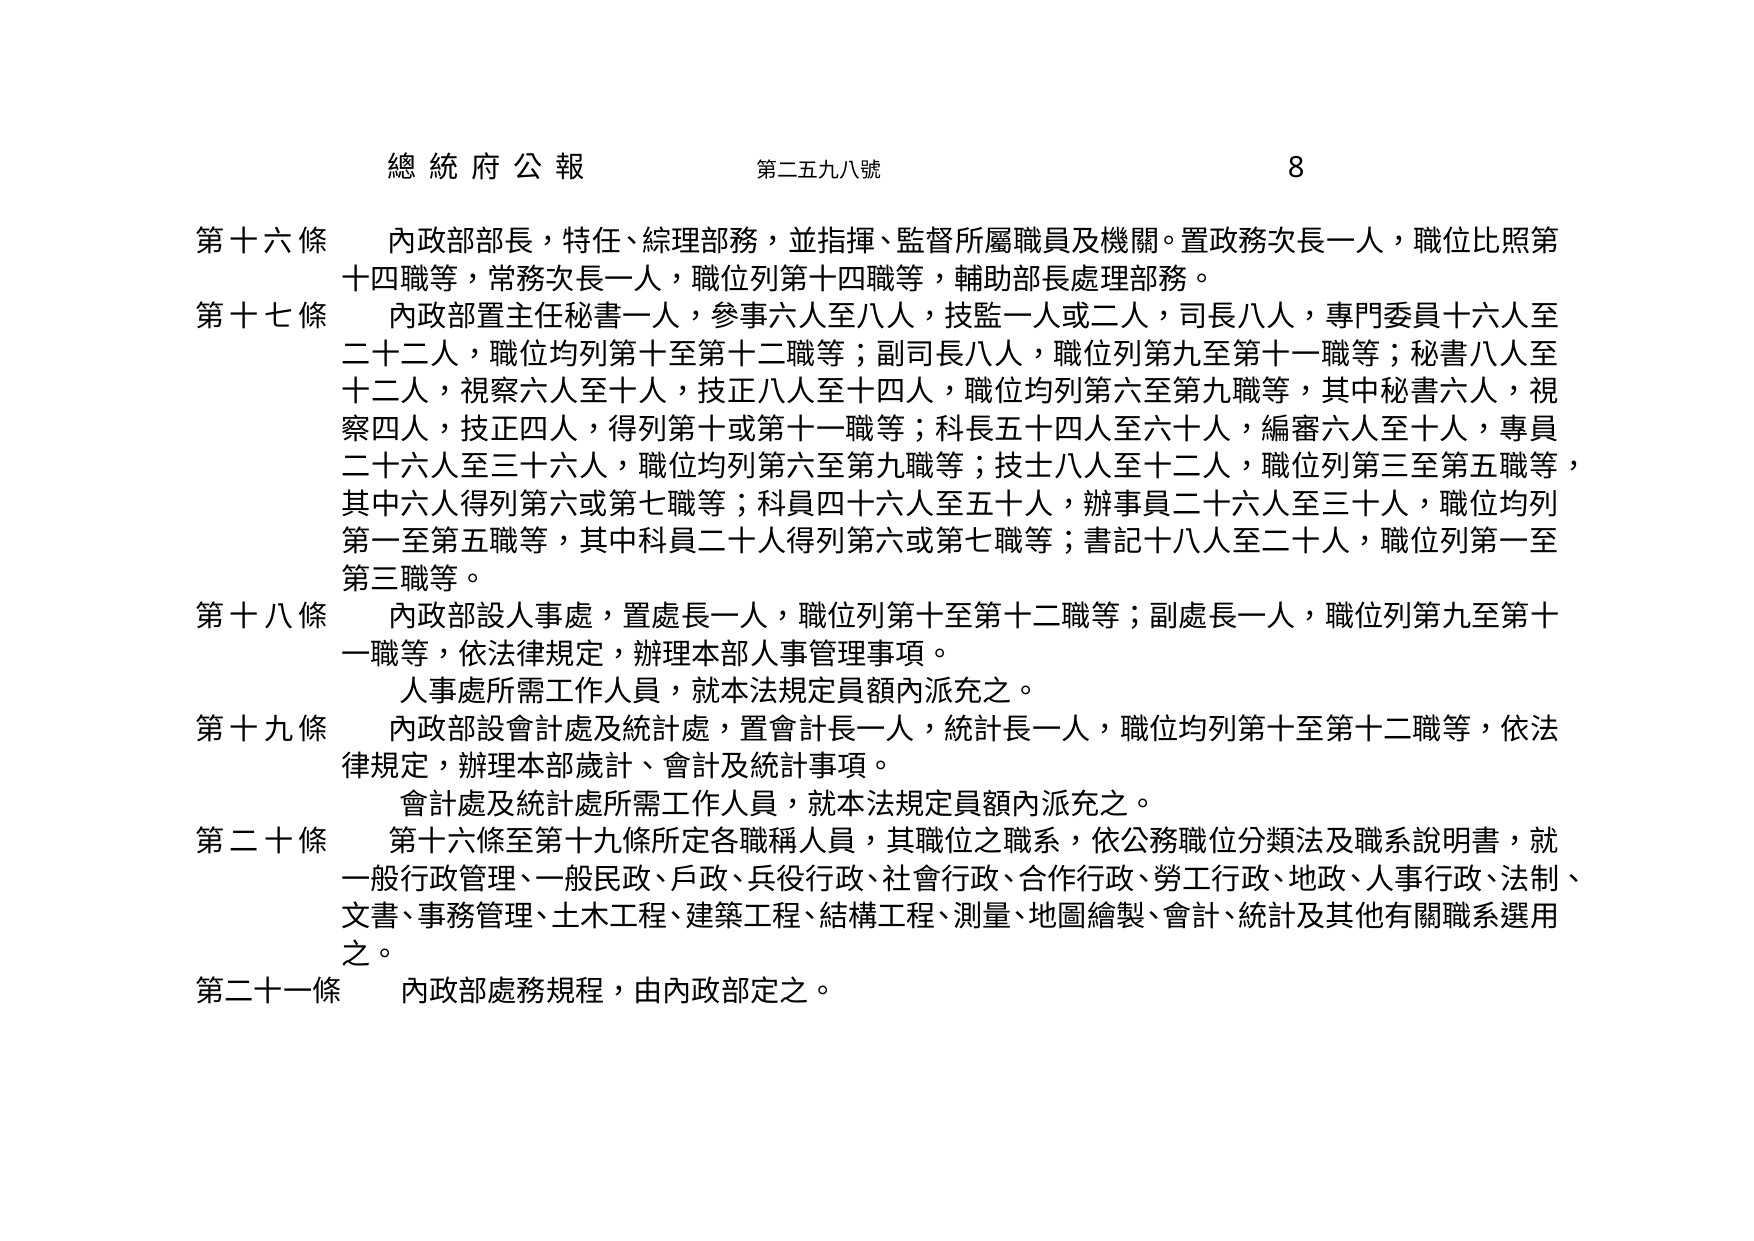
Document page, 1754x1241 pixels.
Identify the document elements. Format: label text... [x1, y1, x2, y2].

text 第十九條 內政部設會計處及統計處，置會計長一人，統計長一人，職位均列第十至第十二職等，依法律規定，辦理本部歲計、會計及統計事項。 [195, 709, 1559, 784]
text 第二十條 第十六條至第十九條所定各職稱人員，其職位之職系，依公務職位分類法及職系說明書，就一般行政管理、一般民政、戶政、兵役行政、社會行政、合作行政、勞工行政、地政、人事行政、法制、文書、事務管理、土木工程、建築工程、結構工程、測量、地圖繪製、會計、統計及其他有關職系選用之。 [195, 822, 1559, 972]
text 人事處所需工作人員，就本法規定員額內派充之。 [341, 672, 1559, 709]
text 第十八條 內政部設人事處，置處長一人，職位列第十至第十二職等；副處長一人，職位列第九至第十一職等，依法律規定，辦理本部人事管理事項。 [195, 597, 1559, 672]
text 第十七條 內政部置主任秘書一人，參事六人至八人，技監一人或二人，司長八人，專門委員十六人至二十二人，職位均列第十至第十二職等；副司長八人，職位列第九至第十一職等；秘書八人至十二人，視察六人至十人，技正八人至十四人，職位均列第六至第九職等，其中秘書六人，視察四人，技正四人，得列第十或第十一職等；科長五十四人至六十人，編審六人至十人，專員二十六人至三十六人，職位均列第六至第九職等；技士八人至十二人，職位列第三至第五職等，其中六人得列第六或第七職等；科員四十六人至五十人，辦事員二十六人至三十人，職位均列第一至第五職等，其中科員二十人得列第六或第七職等；書記十八人至二十人，職位列第一至第三職等。 [195, 297, 1559, 597]
text 第二十一條 內政部處務規程，由內政部定之。 [195, 972, 1559, 1009]
text 會計處及統計處所需工作人員，就本法規定員額內派充之。 [341, 784, 1559, 822]
text 第十六條 內政部部長，特任、綜理部務，並指揮、監督所屬職員及機關。置政務次長一人，職位比照第十四職等，常務次長一人，職位列第十四職等，輔助部長處理部務。 [195, 222, 1559, 297]
